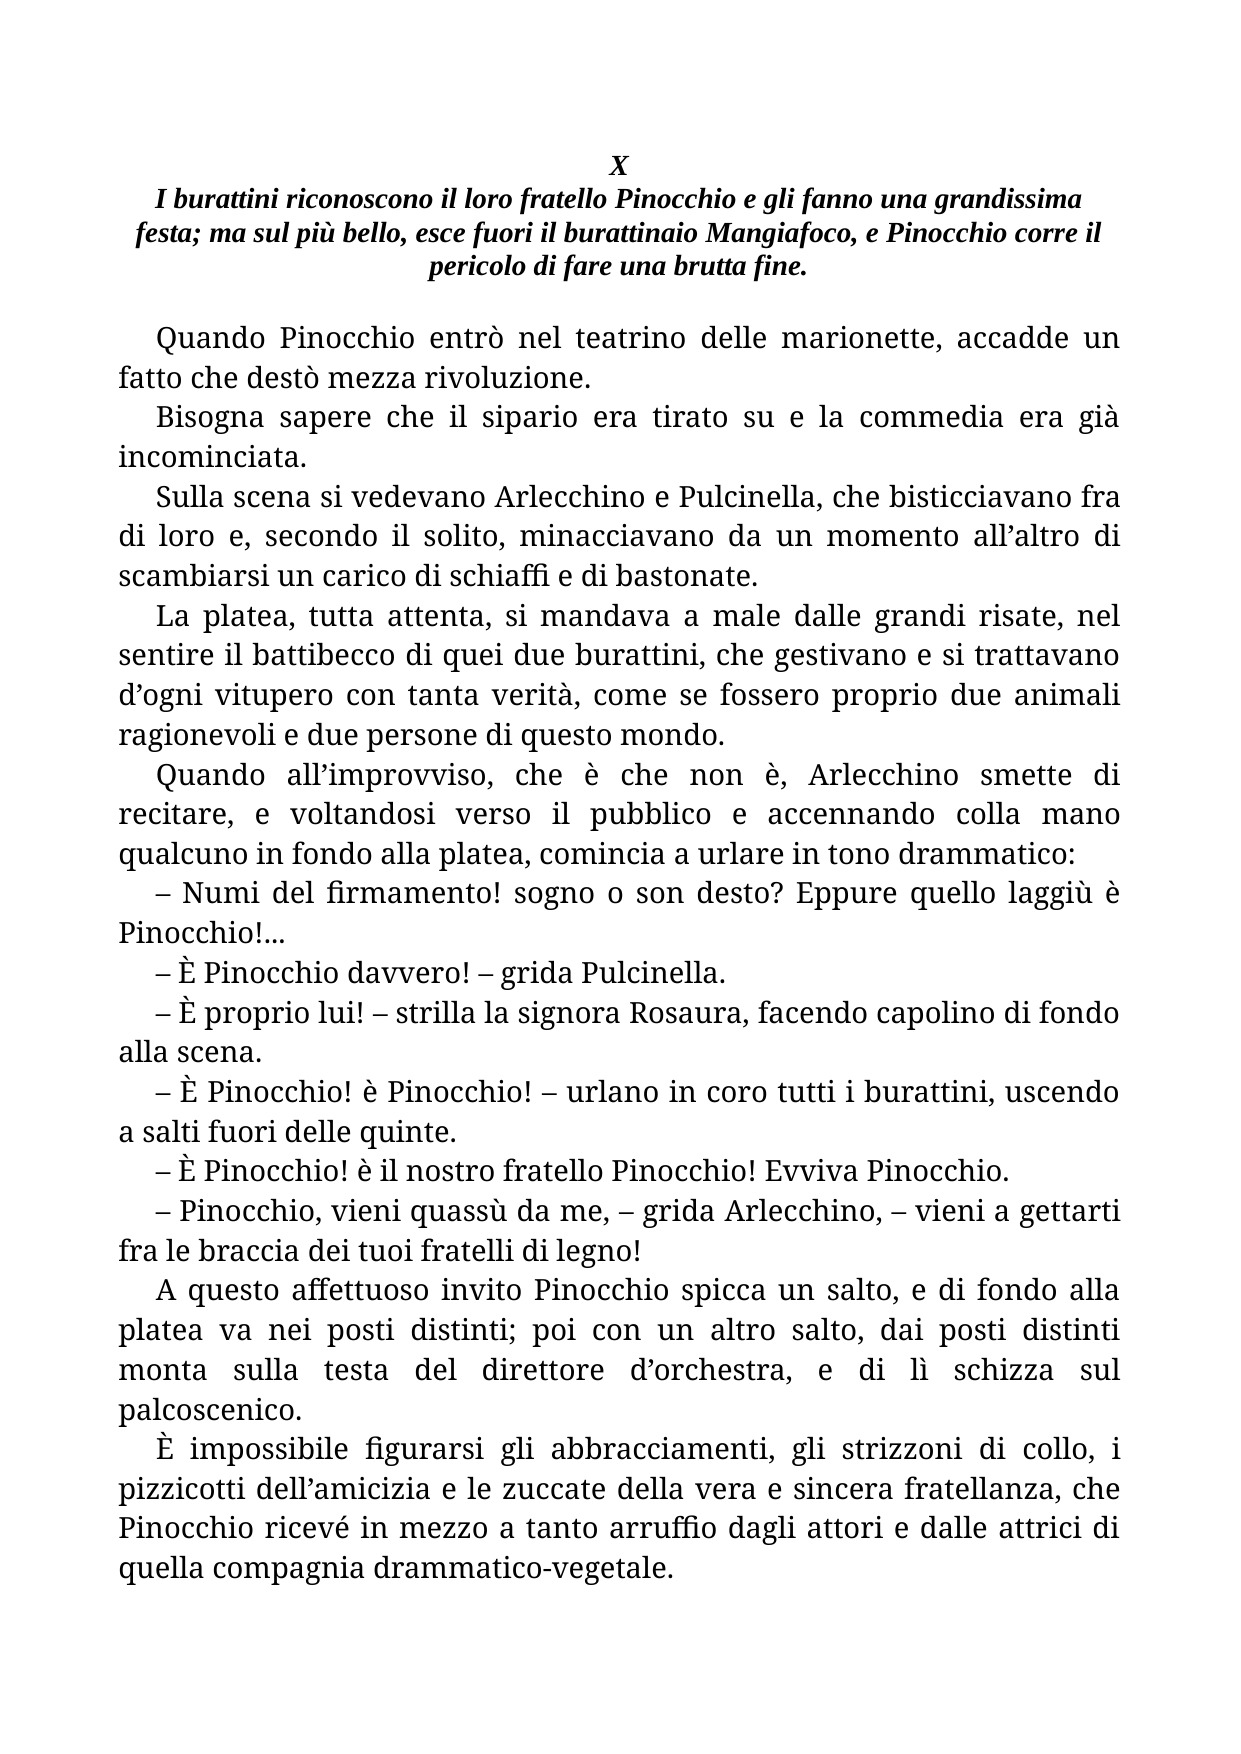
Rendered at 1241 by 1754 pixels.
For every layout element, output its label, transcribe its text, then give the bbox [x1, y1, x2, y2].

text Quando all’improvviso, che è che non è, Arlecchino smette di recitare, e voltandosi verso il pubblico e accennando colla mano qualcuno in fondo alla platea, comincia a urlare in tono drammatico: [118, 754, 1122, 873]
text La platea, tutta attenta, si mandava a male dalle grandi risate, nel sentire il battibecco di quei due burattini, che gestivano e si trattavano d’ogni vitupero con tanta verità, come se fossero proprio due animali ragionevoli e due persone di questo mondo. [118, 595, 1122, 754]
text Bisogna sapere che il sipario era tirato su e la commedia era già incominciata. [118, 397, 1122, 476]
text – È proprio lui! – strilla la signora Rosaura, facendo capolino di fondo alla scena. [118, 992, 1122, 1071]
text Sulla scena si vedevano Arlecchino e Pulcinella, che bisticciavano fra di loro e, secondo il solito, minacciavano da un momento all’altro di scambiarsi un carico di schiaffi e di bastonate. [118, 476, 1122, 595]
text – È Pinocchio davvero! – grida Pulcinella. [118, 952, 1122, 992]
text – È Pinocchio! è il nostro fratello Pinocchio! Evviva Pinocchio. [118, 1151, 1122, 1190]
text – È Pinocchio! è Pinocchio! – urlano in coro tutti i burattini, uscendo a salti fuori delle quinte. [118, 1071, 1122, 1151]
subtitle X I burattini riconoscono il loro fratello Pinocchio e gli fanno una grandissima festa; ma sul più bello, esce fuori il burattinaio Mangiafoco, e Pinocchio corre il pericolo di fare una brutta fine. [118, 148, 1122, 282]
text A questo affettuoso invito Pinocchio spicca un salto, e di fondo alla platea va nei posti distinti; poi con un altro salto, dai posti distinti monta sulla testa del direttore d’orchestra, e di lì schizza sul palcoscenico. [118, 1270, 1122, 1428]
text Quando Pinocchio entrò nel teatrino delle marionette, accadde un fatto che destò mezza rivoluzione. [118, 317, 1122, 397]
text È impossibile figurarsi gli abbracciamenti, gli strizzoni di collo, i pizzicotti dell’amicizia e le zuccate della vera e sincera fratellanza, che Pinocchio ricevé in mezzo a tanto arruffio dagli attori e dalle attrici di quella compagnia drammatico-vegetale. [118, 1428, 1122, 1587]
text – Numi del firmamento! sogno o son desto? Eppure quello laggiù è Pinocchio!... [118, 873, 1122, 952]
text – Pinocchio, vieni quassù da me, – grida Arlecchino, – vieni a gettarti fra le braccia dei tuoi fratelli di legno! [118, 1190, 1122, 1270]
